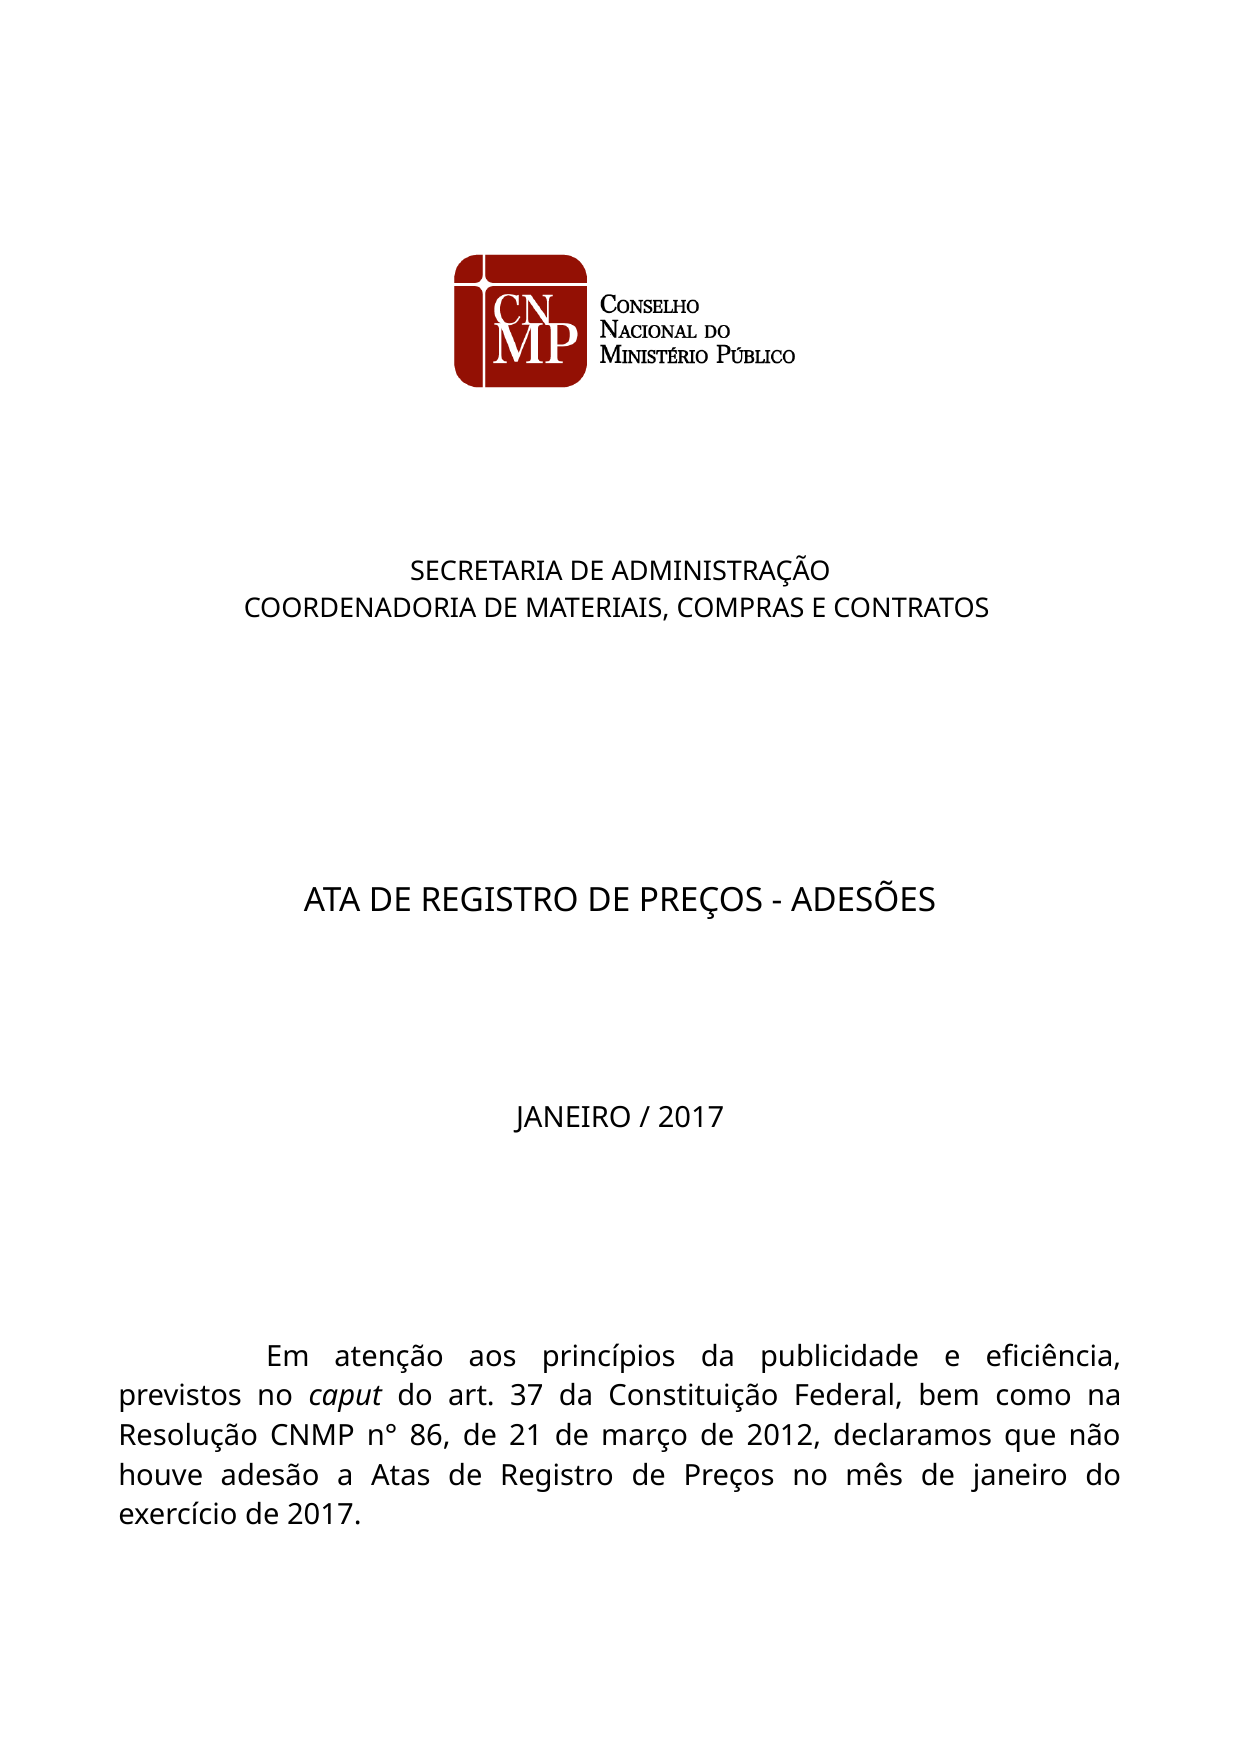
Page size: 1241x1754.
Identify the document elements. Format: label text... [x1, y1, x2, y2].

text JANEIRO / 2017 [118, 1097, 1122, 1136]
text ATA DE REGISTRO DE PREÇOS - ADESÕES [118, 875, 1122, 921]
text SECRETARIA DE ADMINISTRAÇÃO [118, 552, 1122, 589]
text Em atenção aos princípios da publicidade e eficiência, previstos no caput do art. 37 da Constituição Federal, bem como na Resolução CNMP n° 86, de 21 de março de 2012, declaramos que não houve adesão a Atas de Registro de Preços no mês de janeiro do exercício de 2017. [118, 1335, 1122, 1533]
text COORDENADORIA DE MATERIAIS, COMPRAS E CONTRATOS [118, 589, 1122, 626]
